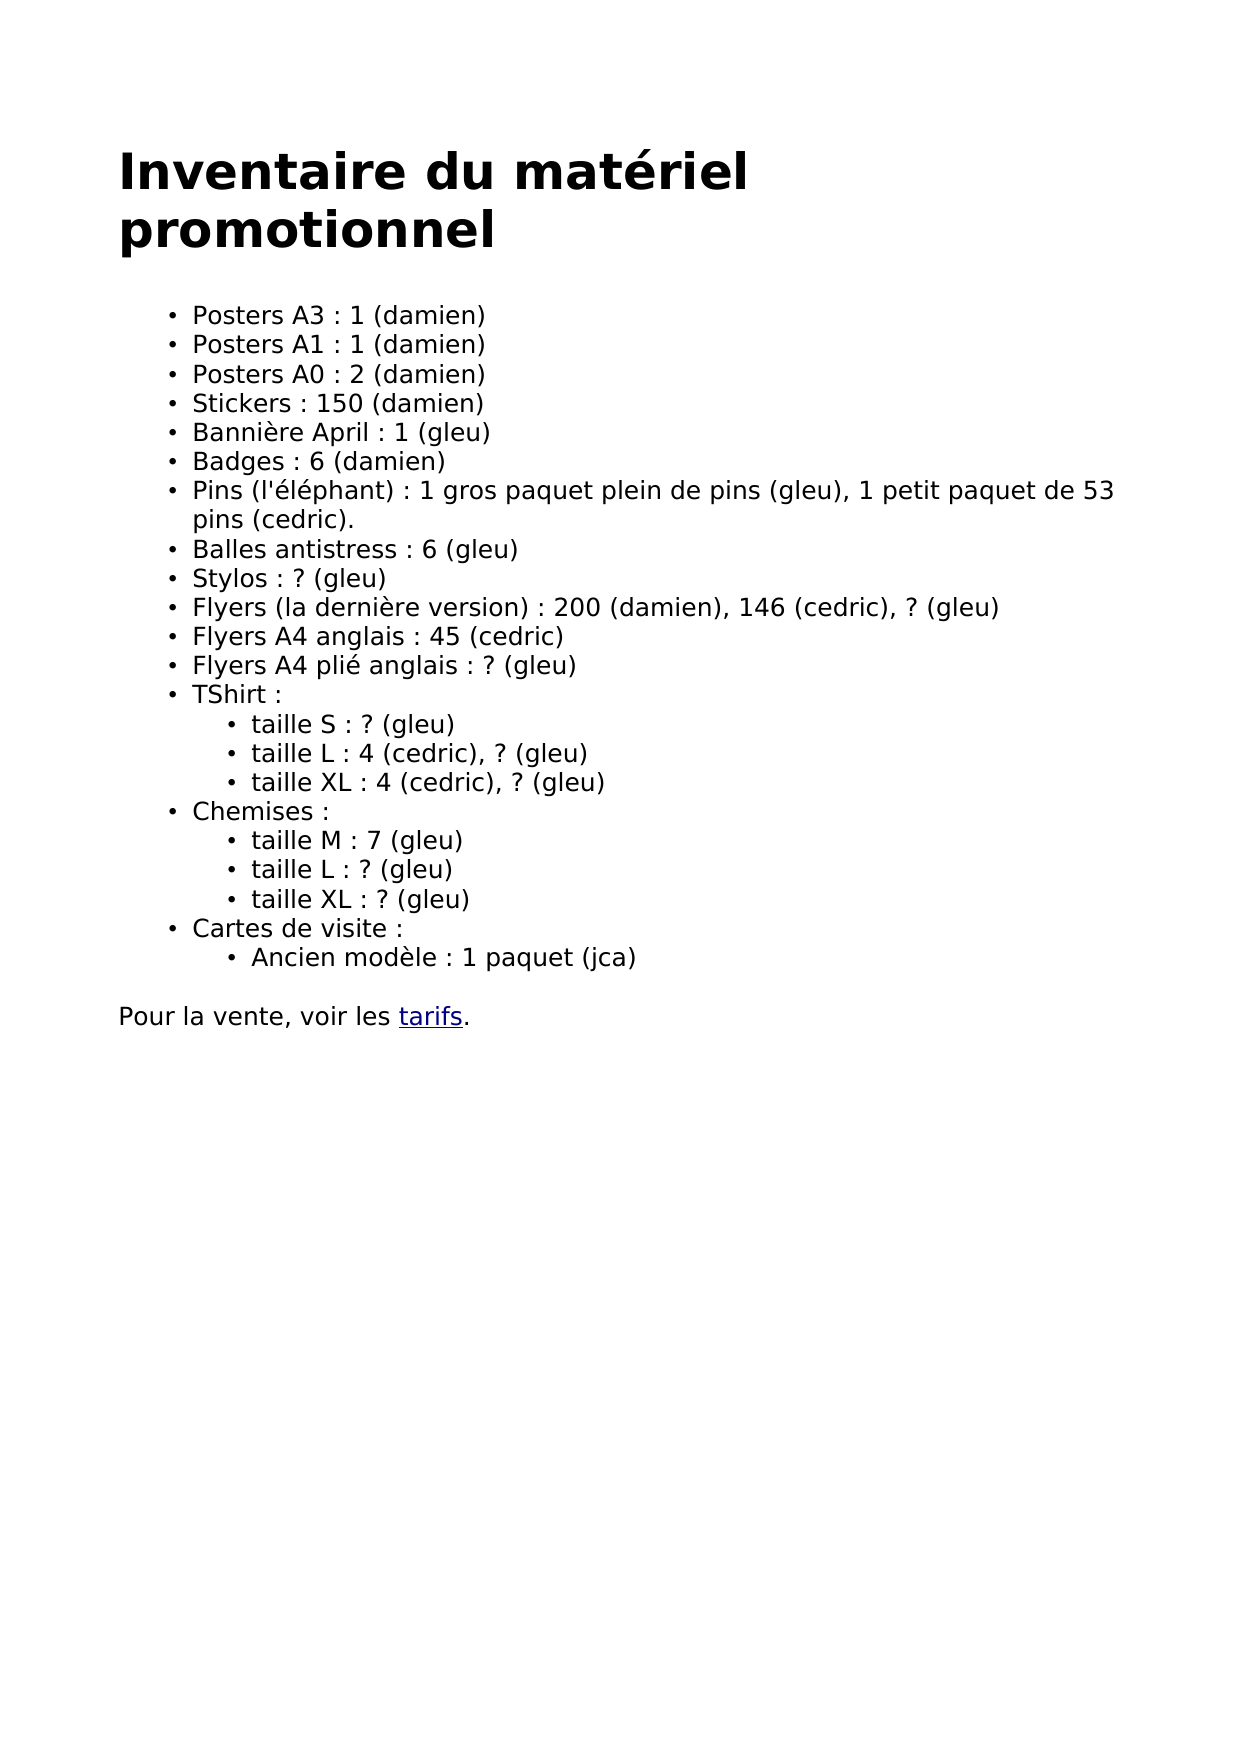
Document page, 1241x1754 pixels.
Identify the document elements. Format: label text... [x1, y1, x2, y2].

list taille L : 4 (cedric), ? (gleu) [236, 739, 1122, 768]
list taille XL : 4 (cedric), ? (gleu) [236, 768, 1122, 797]
list Cartes de visite : [177, 914, 1122, 943]
list Posters A3 : 1 (damien) [177, 302, 1122, 331]
list Badges : 6 (damien) [177, 447, 1122, 477]
list Posters A0 : 2 (damien) [177, 360, 1122, 389]
list Stylos : ? (gleu) [177, 564, 1122, 593]
list Pins (l'éléphant) : 1 gros paquet plein de pins (gleu), 1 petit paquet de 53 pins (cedric). [177, 477, 1122, 535]
list Flyers A4 anglais : 45 (cedric) [177, 622, 1122, 652]
list Balles antistress : 6 (gleu) [177, 535, 1122, 564]
list Posters A1 : 1 (damien) [177, 331, 1122, 360]
list taille L : ? (gleu) [236, 856, 1122, 885]
list taille M : 7 (gleu) [236, 827, 1122, 856]
list Ancien modèle : 1 paquet (jca) [236, 943, 1122, 972]
list taille XL : ? (gleu) [236, 885, 1122, 914]
list TShirt : [177, 681, 1122, 710]
list Bannière April : 1 (gleu) [177, 418, 1122, 447]
subtitle Inventaire du matériel promotionnel [118, 143, 1122, 259]
list taille S : ? (gleu) [236, 710, 1122, 739]
list Flyers A4 plié anglais : ? (gleu) [177, 652, 1122, 681]
list Flyers (la dernière version) : 200 (damien), 146 (cedric), ? (gleu) [177, 593, 1122, 622]
list Stickers : 150 (damien) [177, 389, 1122, 418]
list Chemises : [177, 797, 1122, 827]
text Pour la vente, voir les tarifs. [118, 1002, 1122, 1031]
